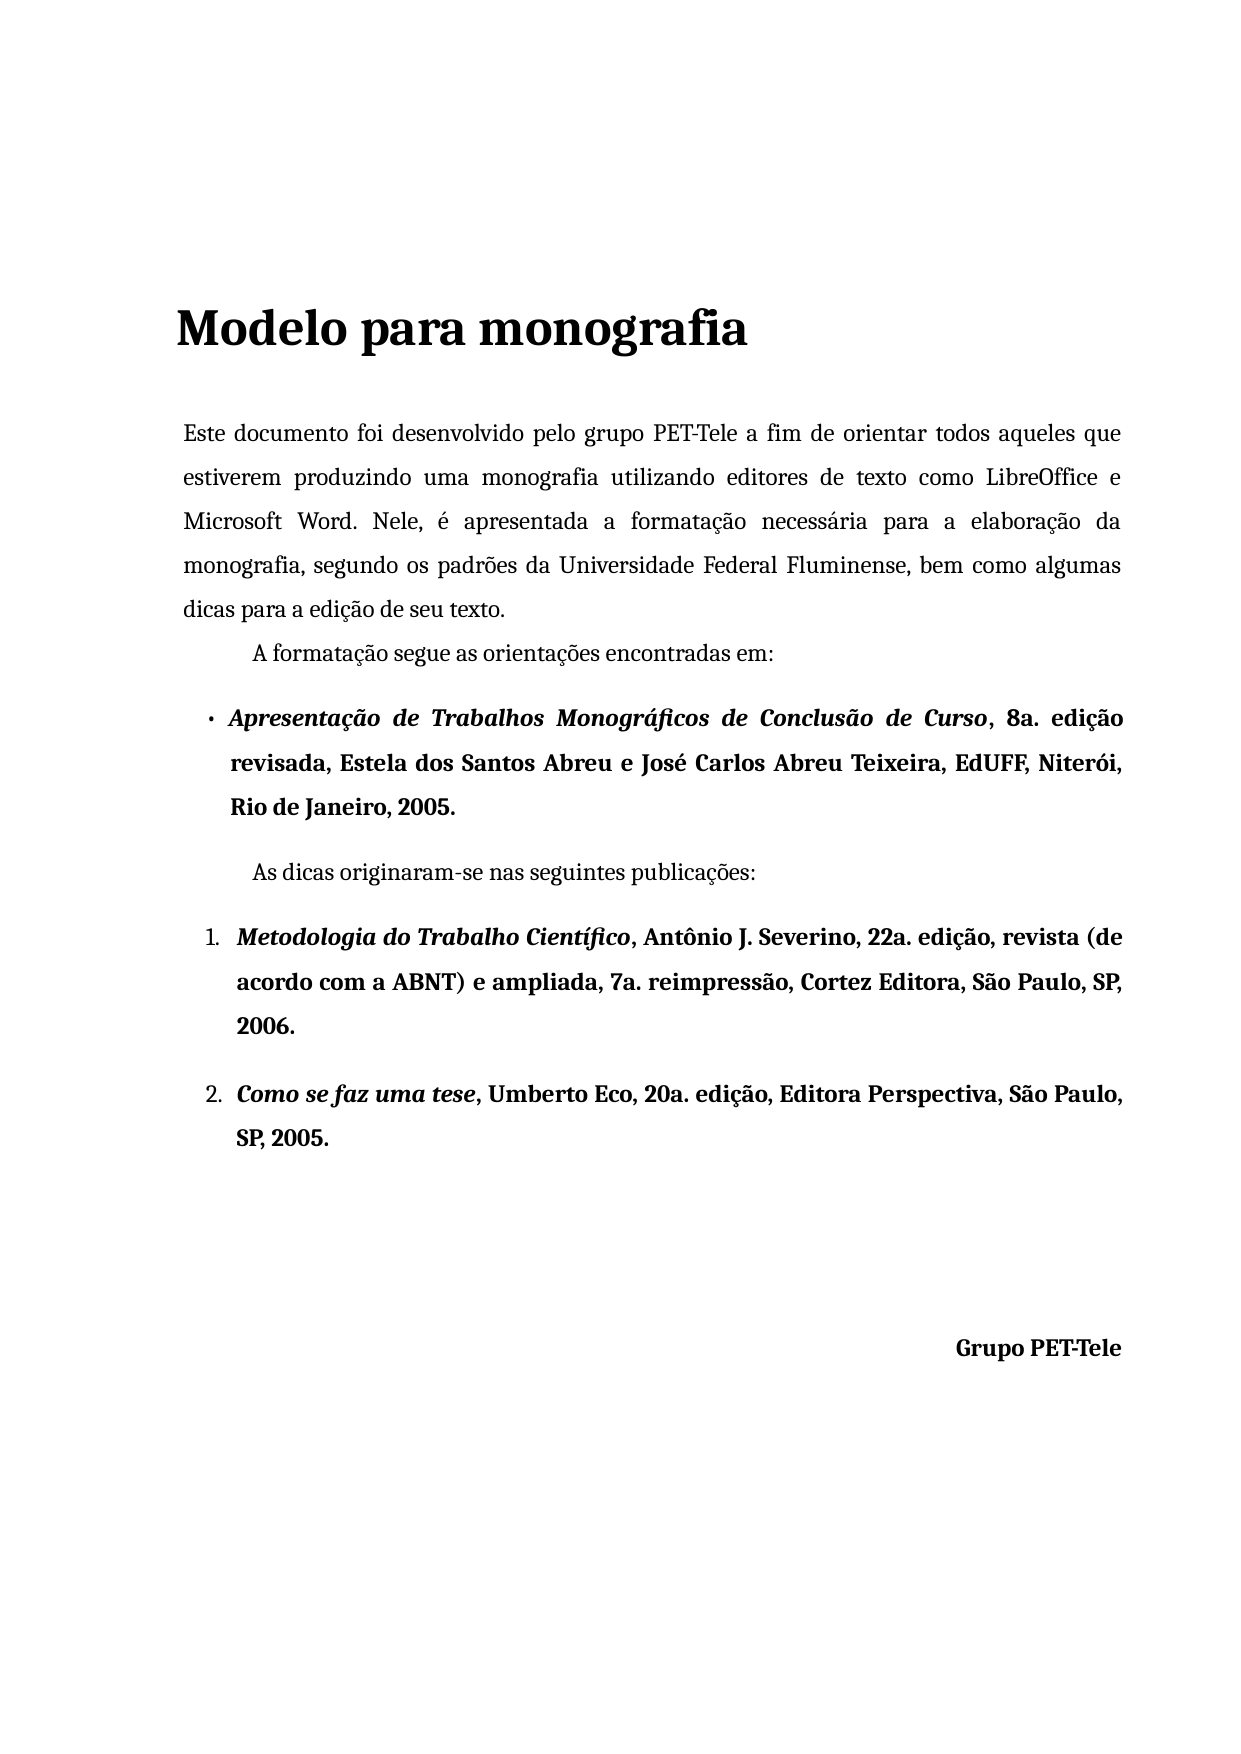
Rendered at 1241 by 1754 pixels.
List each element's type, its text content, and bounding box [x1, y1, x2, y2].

text Grupo PET-Tele [177, 1334, 1122, 1362]
list Metodologia do Trabalho Científico, Antônio J. Severino, 22a. edição, revista (de acordo com a ABNT) e ampliada, 7a. reimpressão, Cortez Editora, São Paulo, SP, 2006. [206, 923, 1124, 1041]
text Modelo para monografia [177, 298, 1122, 358]
text Este documento foi desenvolvido pelo grupo PET-Tele a fim de orientar todos aqueles que estiverem produzindo uma monografia utilizando editores de texto como LibreOffice e Microsoft Word. Nele, é apresentada a formatação necessária para a elaboração da monografia, segundo os padrões da Universidade Federal Fluminense, bem como algumas dicas para a edição de seu texto. [183, 419, 1122, 624]
text As dicas originaram-se nas seguintes publicações: [252, 858, 1122, 886]
text A formatação segue as orientações encontradas em: [252, 639, 1122, 668]
text • Apresentação de Trabalhos Monográficos de Conclusão de Curso, 8a. edição revisada, Estela dos Santos Abreu e José Carlos Abreu Teixeira, EdUFF, Niterói, Rio de Janeiro, 2005. [206, 704, 1124, 822]
list Como se faz uma tese, Umberto Eco, 20a. edição, Editora Perspectiva, São Paulo, SP, 2005. [206, 1080, 1124, 1153]
